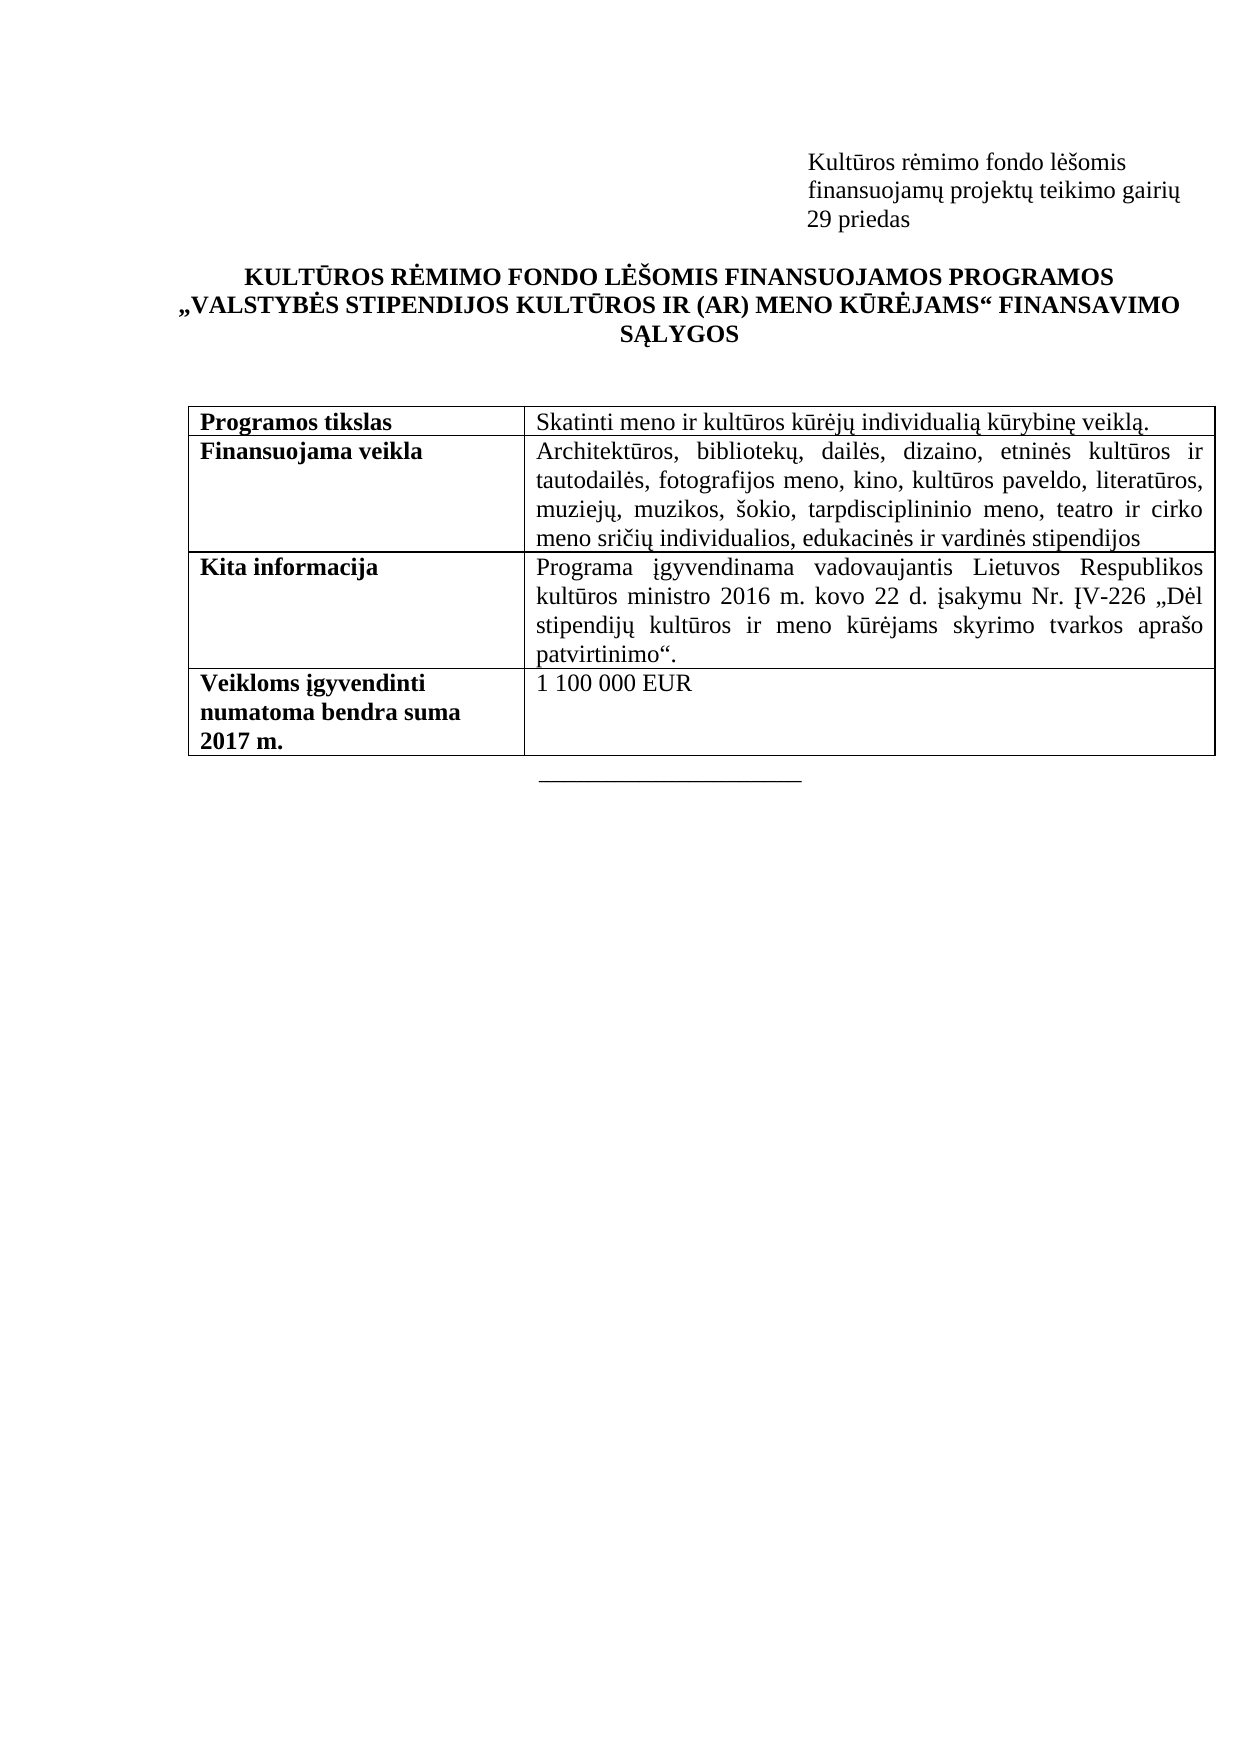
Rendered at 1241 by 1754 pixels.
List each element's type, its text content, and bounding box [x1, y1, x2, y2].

table_cell Architektūros, bibliotekų, dailės, dizaino, etninės kultūros ir tautodailės, fotografijos meno, kino, kultūros paveldo, literatūros, muziejų, muzikos, šokio, tarpdisciplininio meno, teatro ir cirko meno sričių individualios, edukacinės ir vardinės stipendijos [525, 436, 1214, 551]
text _____________________ [177, 756, 1181, 784]
table_cell Finansuojama veikla [189, 436, 524, 551]
text KULTŪROS RĖMIMO FONDO LĖŠOMIS FINANSUOJAMOS PROGRAMOS „VALSTYBĖS STIPENDIJOS KULTŪROS IR (AR) MENO KŪRĖJAMS“ FINANSAVIMO SĄLYGOS [177, 262, 1181, 348]
text 29 priedas [768, 204, 1181, 233]
text finansuojamų projektų teikimo gairių [717, 176, 1181, 204]
table_cell Programa įgyvendinama vadovaujantis Lietuvos Respublikos kultūros ministro 2016 m. kovo 22 d. įsakymu Nr. ĮV-226 „Dėl stipendijų kultūros ir meno kūrėjams skyrimo tvarkos aprašo patvirtinimo“. [525, 553, 1214, 667]
table_cell Kita informacija [189, 553, 524, 667]
table_cell 1 100 000 EUR [525, 669, 1214, 755]
table_cell Veikloms įgyvendinti numatoma bendra suma 2017 m. [189, 669, 524, 755]
table_header Skatinti meno ir kultūros kūrėjų individualią kūrybinę veiklą. [525, 407, 1214, 435]
text Kultūros rėmimo fondo lėšomis [717, 147, 1181, 176]
table_header Programos tikslas [189, 407, 524, 435]
